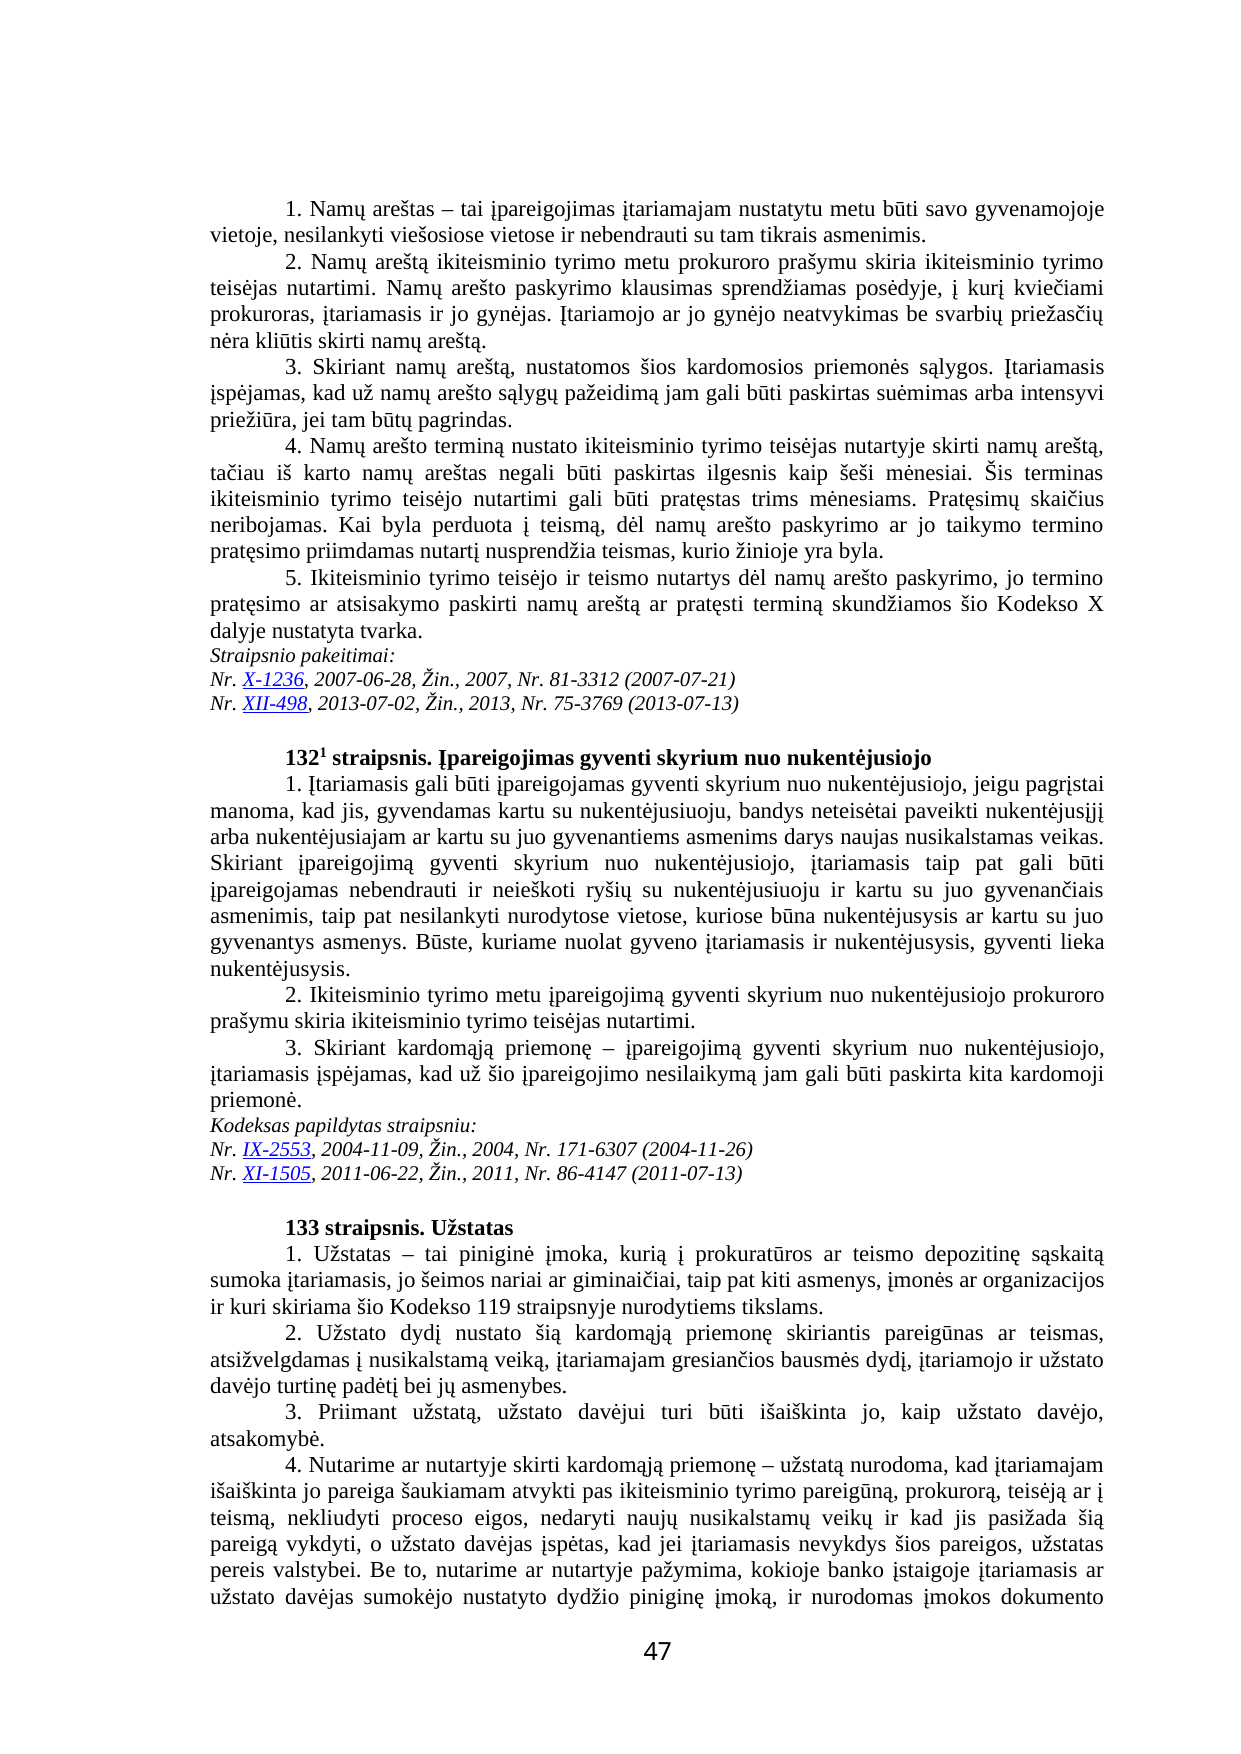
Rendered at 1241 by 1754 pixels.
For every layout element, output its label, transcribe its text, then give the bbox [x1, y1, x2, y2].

text 133 straipsnis. Užstatas [210, 1214, 1106, 1240]
text 2. Užstato dydį nustato šią kardomąją priemonę skiriantis pareigūnas ar teismas, atsižvelgdamas į nusikalstamą veiką, įtariamajam gresiančios bausmės dydį, įtariamojo ir užstato davėjo turtinę padėtį bei jų asmenybes. [210, 1319, 1106, 1398]
text Nr. IX-2553, 2004-11-09, Žin., 2004, Nr. 171-6307 (2004-11-26) [210, 1137, 1106, 1161]
text 4. Namų arešto terminą nustato ikiteisminio tyrimo teisėjas nutartyje skirti namų areštą, tačiau iš karto namų areštas negali būti paskirtas ilgesnis kaip šeši mėnesiai. Šis terminas ikiteisminio tyrimo teisėjo nutartimi gali būti pratęstas trims mėnesiams. Pratęsimų skaičius neribojamas. Kai byla perduota į teismą, dėl namų arešto paskyrimo ar jo taikymo termino pratęsimo priimdamas nutartį nusprendžia teismas, kurio žinioje yra byla. [210, 432, 1106, 564]
text Nr. XII-498, 2013-07-02, Žin., 2013, Nr. 75-3769 (2013-07-13) [210, 691, 1106, 715]
text Kodeksas papildytas straipsniu: [210, 1113, 1106, 1137]
text 5. Ikiteisminio tyrimo teisėjo ir teismo nutartys dėl namų arešto paskyrimo, jo termino pratęsimo ar atsisakymo paskirti namų areštą ar pratęsti terminą skundžiamos šio Kodekso X dalyje nustatyta tvarka. [210, 564, 1106, 643]
text 4. Nutarime ar nutartyje skirti kardomąją priemonę – užstatą nurodoma, kad įtariamajam išaiškinta jo pareiga šaukiamam atvykti pas ikiteisminio tyrimo pareigūną, prokurorą, teisėją ar į teismą, nekliudyti proceso eigos, nedaryti naujų nusikalstamų veikų ir kad jis pasižada šią pareigą vykdyti, o užstato davėjas įspėtas, kad jei įtariamasis nevykdys šios pareigos, užstatas pereis valstybei. Be to, nutarime ar nutartyje pažymima, kokioje banko įstaigoje įtariamasis ar užstato davėjas sumokėjo nustatyto dydžio piniginę įmoką, ir nurodomas įmokos dokumento [210, 1451, 1106, 1609]
text 3. Skiriant kardomąją priemonę – įpareigojimą gyventi skyrium nuo nukentėjusiojo, įtariamasis įspėjamas, kad už šio įpareigojimo nesilaikymą jam gali būti paskirta kita kardomoji priemonė. [210, 1034, 1106, 1113]
text 1321 straipsnis. Įpareigojimas gyventi skyrium nuo nukentėjusiojo [210, 744, 1106, 770]
text 1. Įtariamasis gali būti įpareigojamas gyventi skyrium nuo nukentėjusiojo, jeigu pagrįstai manoma, kad jis, gyvendamas kartu su nukentėjusiuoju, bandys neteisėtai paveikti nukentėjusįjį arba nukentėjusiajam ar kartu su juo gyvenantiems asmenims darys naujas nusikalstamas veikas. Skiriant įpareigojimą gyventi skyrium nuo nukentėjusiojo, įtariamasis taip pat gali būti įpareigojamas nebendrauti ir neieškoti ryšių su nukentėjusiuoju ir kartu su juo gyvenančiais asmenimis, taip pat nesilankyti nurodytose vietose, kuriose būna nukentėjusysis ar kartu su juo gyvenantys asmenys. Būste, kuriame nuolat gyveno įtariamasis ir nukentėjusysis, gyventi lieka nukentėjusysis. [210, 770, 1106, 981]
text Straipsnio pakeitimai: [210, 643, 1106, 667]
text 1. Užstatas – tai piniginė įmoka, kurią į prokuratūros ar teismo depozitinę sąskaitą sumoka įtariamasis, jo šeimos nariai ar giminaičiai, taip pat kiti asmenys, įmonės ar organizacijos ir kuri skiriama šio Kodekso 119 straipsnyje nurodytiems tikslams. [210, 1240, 1106, 1319]
text Nr. XI-1505, 2011-06-22, Žin., 2011, Nr. 86-4147 (2011-07-13) [210, 1161, 1106, 1185]
text 1. Namų areštas – tai įpareigojimas įtariamajam nustatytu metu būti savo gyvenamojoje vietoje, nesilankyti viešosiose vietose ir nebendrauti su tam tikrais asmenimis. [210, 195, 1106, 248]
text 3. Priimant užstatą, užstato davėjui turi būti išaiškinta jo, kaip užstato davėjo, atsakomybė. [210, 1398, 1106, 1451]
text 3. Skiriant namų areštą, nustatomos šios kardomosios priemonės sąlygos. Įtariamasis įspėjamas, kad už namų arešto sąlygų pažeidimą jam gali būti paskirtas suėmimas arba intensyvi priežiūra, jei tam būtų pagrindas. [210, 353, 1106, 432]
text Nr. X-1236, 2007-06-28, Žin., 2007, Nr. 81-3312 (2007-07-21) [210, 667, 1106, 691]
text 2. Ikiteisminio tyrimo metu įpareigojimą gyventi skyrium nuo nukentėjusiojo prokuroro prašymu skiria ikiteisminio tyrimo teisėjas nutartimi. [210, 981, 1106, 1034]
text 2. Namų areštą ikiteisminio tyrimo metu prokuroro prašymu skiria ikiteisminio tyrimo teisėjas nutartimi. Namų arešto paskyrimo klausimas sprendžiamas posėdyje, į kurį kviečiami prokuroras, įtariamasis ir jo gynėjas. Įtariamojo ar jo gynėjo neatvykimas be svarbių priežasčių nėra kliūtis skirti namų areštą. [210, 248, 1106, 353]
